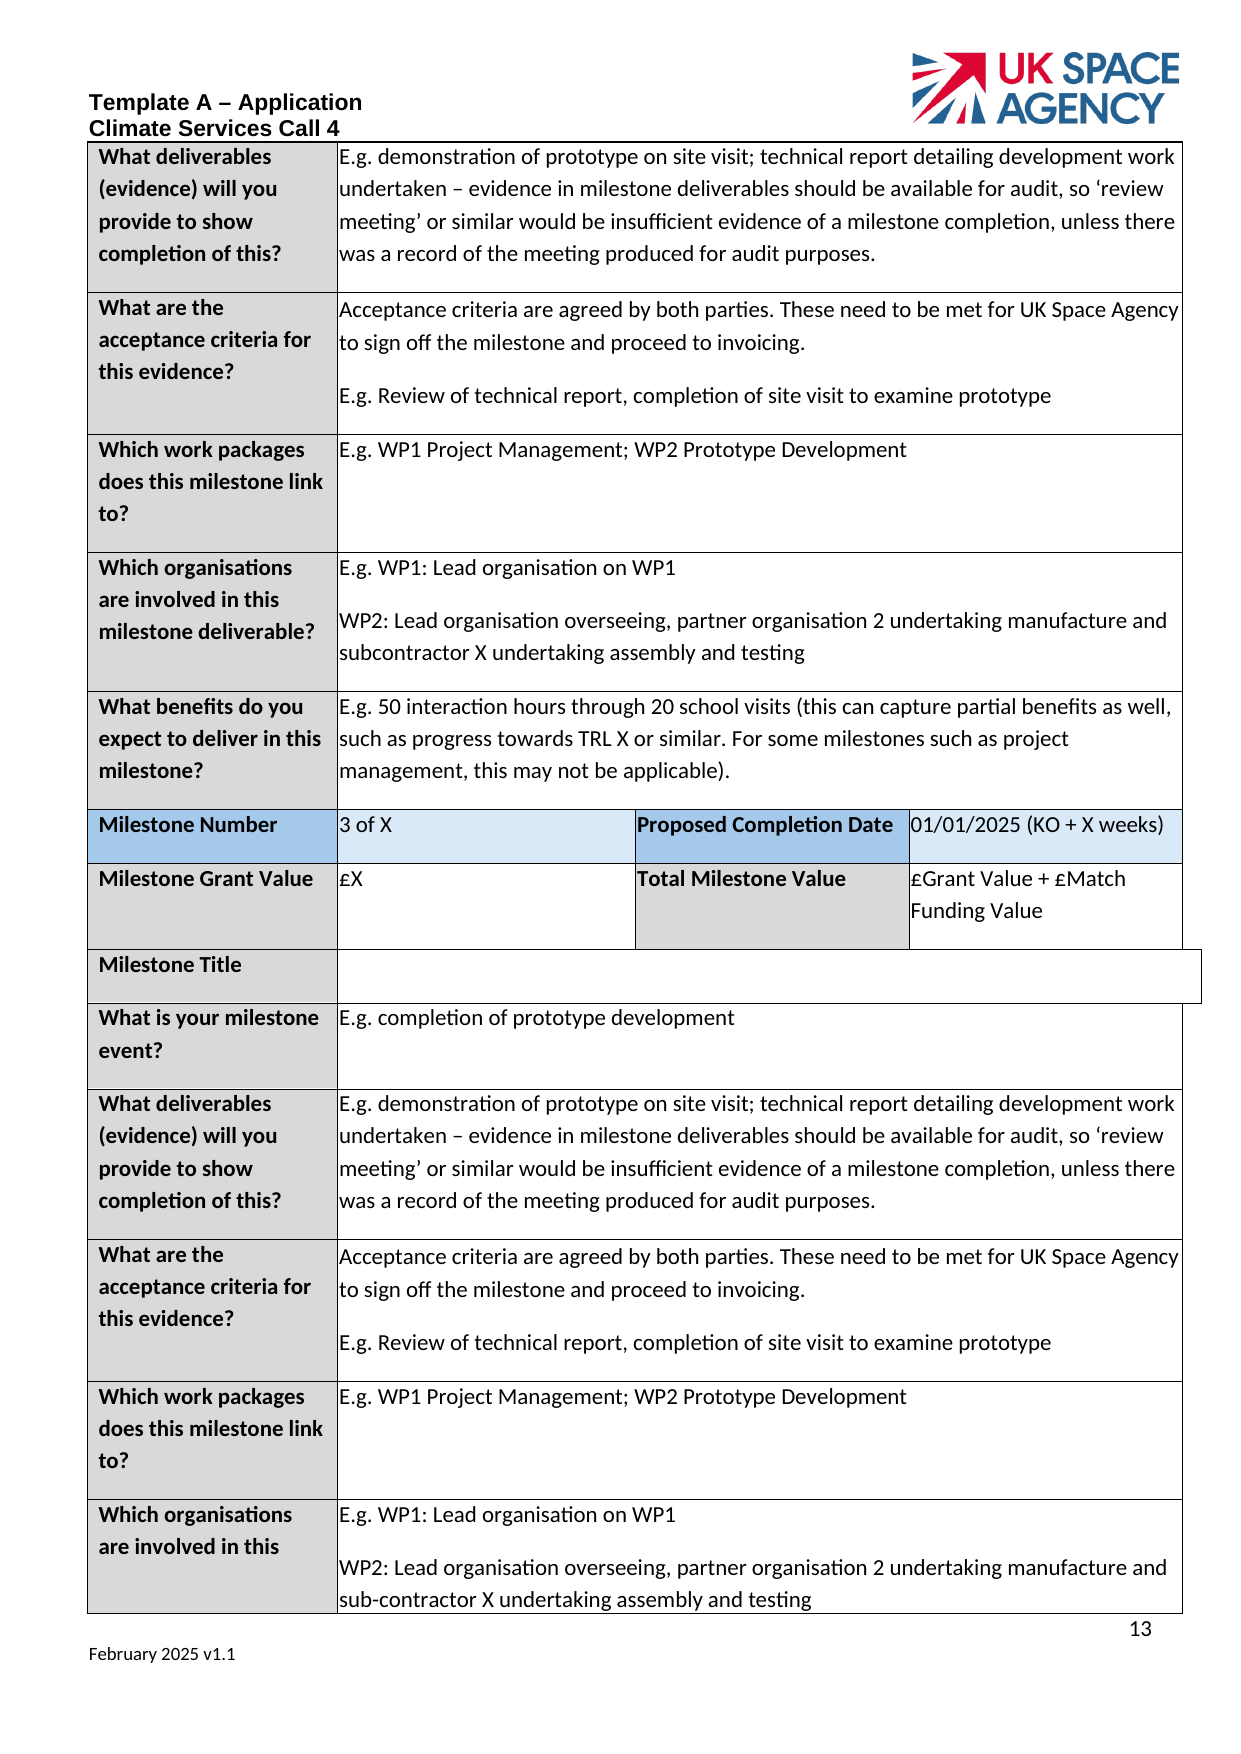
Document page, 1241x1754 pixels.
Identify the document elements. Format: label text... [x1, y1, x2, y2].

table_cell [1187, 1089, 1201, 1239]
table_cell [1183, 1381, 1187, 1499]
table_cell [1187, 809, 1201, 863]
table_cell Proposed Completion Date [636, 810, 909, 863]
table_cell E.g. WP1 Project Management; WP2 Prototype Development [338, 435, 1182, 552]
table_cell [1183, 141, 1187, 292]
table_cell £Grant Value + £Match Funding Value [910, 864, 1182, 949]
table_cell Which organisations are involved in this [88, 1500, 337, 1613]
table_cell E.g. demonstration of prototype on site visit; technical report detailing development work undertaken – evidence in milestone deliverables should be available for audit, so ‘review meeting’ or similar would be insufficient evidence of a milestone completion, unless there was a record of the meeting produced for audit purposes. [338, 143, 1182, 292]
table_cell E.g. demonstration of prototype on site visit; technical report detailing development work undertaken – evidence in milestone deliverables should be available for audit, so ‘review meeting’ or similar would be insufficient evidence of a milestone completion, unless there was a record of the meeting produced for audit purposes. [338, 1090, 1182, 1239]
table_cell E.g. 50 interaction hours through 20 school visits (this can capture partial benefits as well, such as progress towards TRL X or similar. For some milestones such as project management, this may not be applicable). [338, 692, 1182, 809]
table_cell Which work packages does this milestone link to? [88, 435, 337, 552]
table_cell [1187, 1004, 1201, 1088]
table_cell What deliverables (evidence) will you provide to show completion of this? [88, 143, 337, 292]
table_cell What are the acceptance criteria for this evidence? [88, 1240, 337, 1381]
table_cell Acceptance criteria are agreed by both parties. These need to be met for UK Space Agency to sign off the milestone and proceed to invoicing. E.g. Review of technical report, completion of site visit to examine prototype [338, 1240, 1182, 1381]
table_cell [1183, 434, 1187, 552]
table_cell Acceptance criteria are agreed by both parties. These need to be met for UK Space Agency to sign off the milestone and proceed to invoicing. E.g. Review of technical report, completion of site visit to examine prototype [338, 293, 1182, 434]
table_cell [1187, 434, 1201, 552]
table_cell [1183, 1499, 1187, 1613]
table_cell What deliverables (evidence) will you provide to show completion of this? [88, 1090, 337, 1239]
table_cell [1187, 1239, 1201, 1381]
table_cell [1183, 292, 1187, 434]
table_cell [1187, 141, 1201, 292]
table_cell [1187, 1381, 1201, 1499]
table_cell [1187, 1499, 1201, 1613]
table_cell [1183, 691, 1187, 809]
table_cell [1183, 552, 1187, 691]
table_cell [1187, 863, 1201, 949]
table_cell E.g. WP1: Lead organisation on WP1 WP2: Lead organisation overseeing, partner organisation 2 undertaking manufacture and subcontractor X undertaking assembly and testing [338, 553, 1182, 691]
table_cell 01/01/2025 (KO + X weeks) [910, 810, 1182, 863]
table_cell Milestone Number [88, 810, 337, 863]
table_cell E.g. WP1: Lead organisation on WP1 WP2: Lead organisation overseeing, partner organisation 2 undertaking manufacture and sub-contractor X undertaking assembly and testing [338, 1500, 1182, 1613]
table_cell Total Milestone Value [636, 864, 909, 949]
table_cell Milestone Title [88, 950, 337, 1002]
table_cell What is your milestone event? [88, 1004, 337, 1088]
table_cell [1183, 1089, 1187, 1239]
table_cell Milestone Grant Value [88, 864, 337, 949]
table_cell [338, 950, 1201, 1002]
table_cell E.g. WP1 Project Management; WP2 Prototype Development [338, 1382, 1182, 1499]
table_cell Which work packages does this milestone link to? [88, 1382, 337, 1499]
table_cell What are the acceptance criteria for this evidence? [88, 293, 337, 434]
table_cell [1183, 1004, 1187, 1088]
table_cell [1183, 1239, 1187, 1381]
table_cell [1187, 552, 1201, 691]
table_cell [1187, 691, 1201, 809]
table_cell [1183, 809, 1187, 863]
table_cell E.g. completion of prototype development [338, 1004, 1182, 1088]
table_cell [1183, 863, 1187, 949]
table_cell 3 of X [338, 810, 635, 863]
table_cell [1187, 292, 1201, 434]
table_cell Which organisations are involved in this milestone deliverable? [88, 553, 337, 691]
table_cell What benefits do you expect to deliver in this milestone? [88, 692, 337, 809]
table_cell £X [338, 864, 635, 949]
